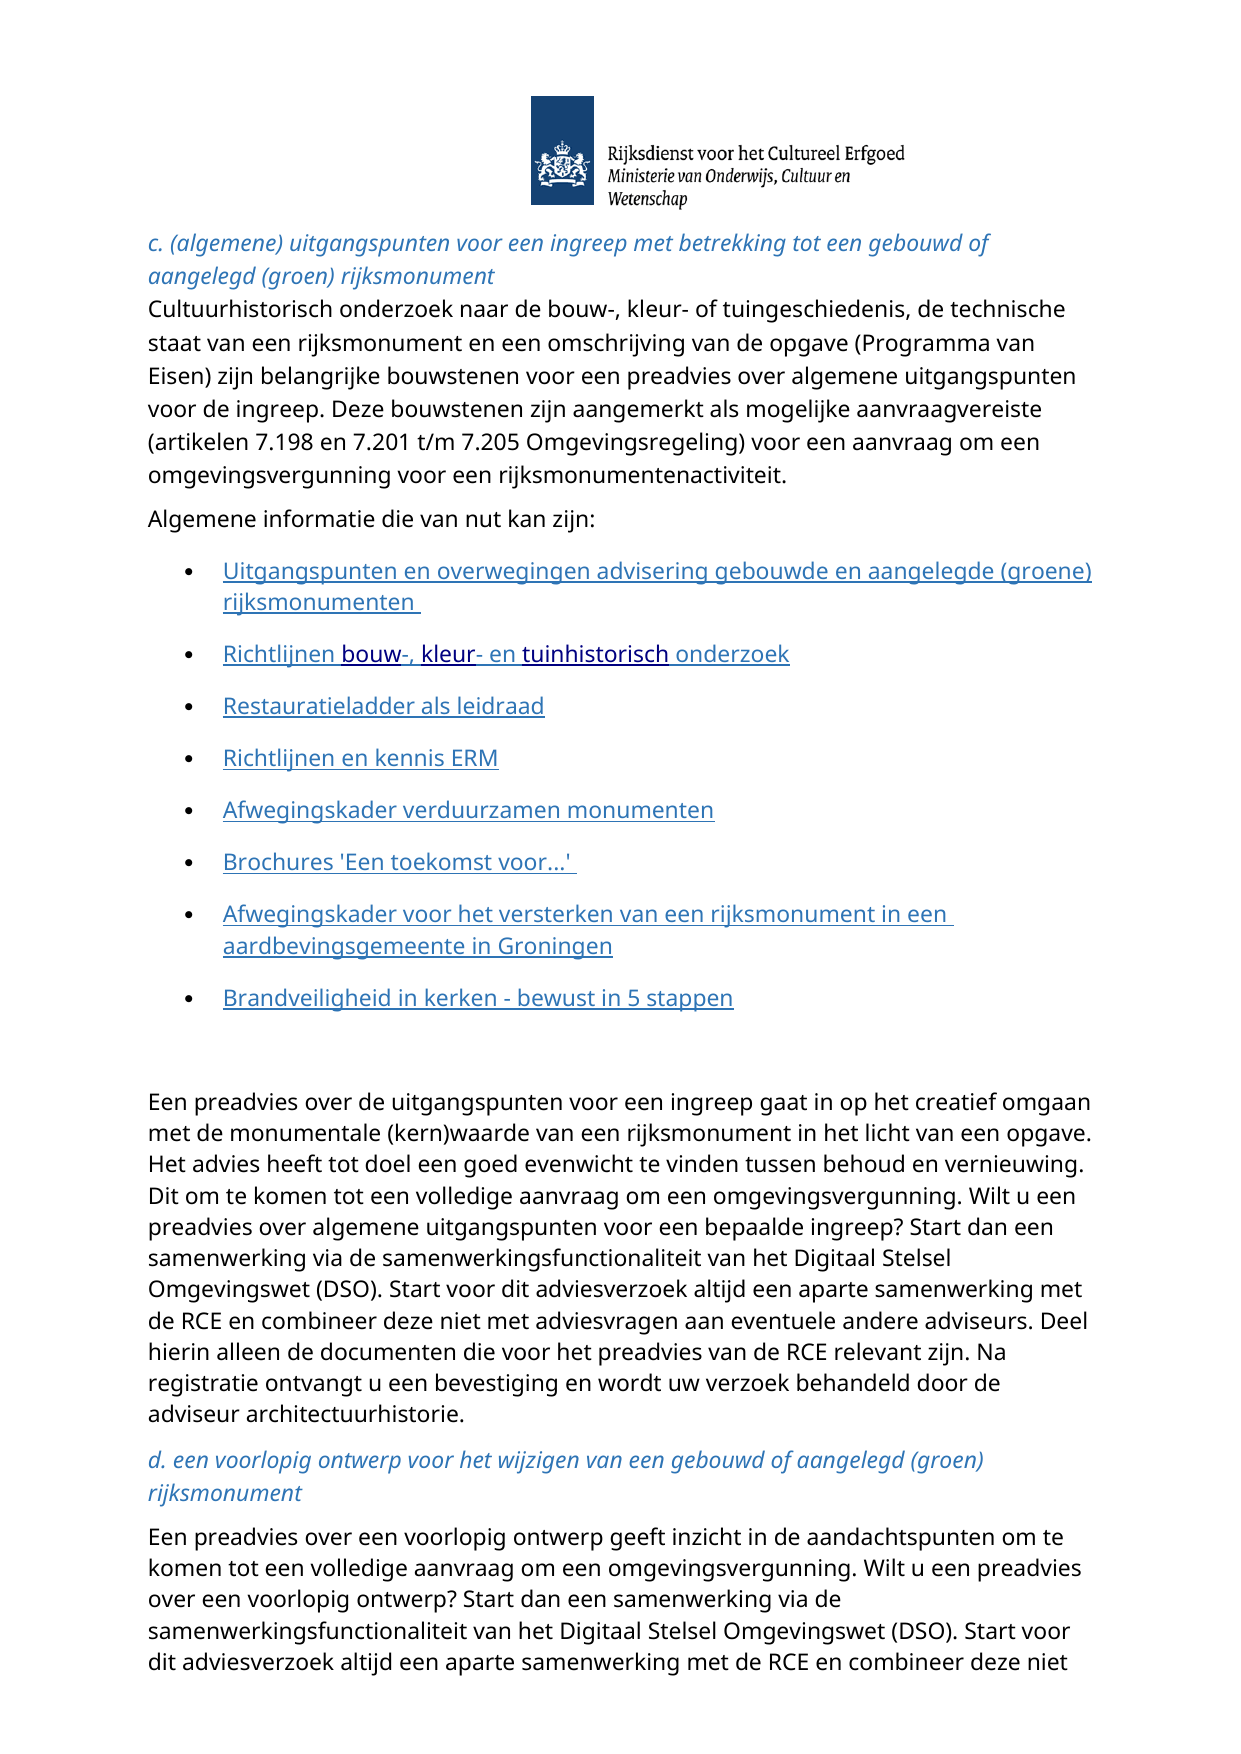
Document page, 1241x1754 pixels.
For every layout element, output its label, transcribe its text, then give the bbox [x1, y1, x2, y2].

text Algemene informatie die van nut kan zijn: [148, 503, 1093, 534]
list Richtlijnen bouw-, kleur- en tuinhistorisch onderzoek [185, 638, 1093, 669]
list Brochures 'Een toekomst voor...' [185, 846, 1093, 878]
list Brandveiligheid in kerken - bewust in 5 stappen [185, 982, 1093, 1013]
list Richtlijnen en kennis ERM [185, 742, 1093, 773]
list Afwegingskader verduurzamen monumenten [185, 794, 1093, 826]
list Restauratieladder als leidraad [185, 690, 1093, 721]
list Afwegingskader voor het versterken van een rijksmonument in een aardbevingsgemeente in Groningen [185, 898, 1093, 961]
text Een preadvies over een voorlopig ontwerp geeft inzicht in de aandachtspunten om te komen tot een volledige aanvraag om een omgevingsvergunning. Wilt u een preadvies over een voorlopig ontwerp? Start dan een samenwerking via de samenwerkingsfunctionaliteit van het Digitaal Stelsel Omgevingswet (DSO). Start voor dit adviesverzoek altijd een aparte samenwerking met de RCE en combineer deze niet [148, 1521, 1093, 1677]
text Een preadvies over de uitgangspunten voor een ingreep gaat in op het creatief omgaan met de monumentale (kern)waarde van een rijksmonument in het licht van een opgave. Het advies heeft tot doel een goed evenwicht te vinden tussen behoud en vernieuwing. Dit om te komen tot een volledige aanvraag om een omgevingsvergunning. Wilt u een preadvies over algemene uitgangspunten voor een bepaalde ingreep? Start dan een samenwerking via de samenwerkingsfunctionaliteit van het Digitaal Stelsel Omgevingswet (DSO). Start voor dit adviesverzoek altijd een aparte samenwerking met de RCE en combineer deze niet met adviesvragen aan eventuele andere adviseurs. Deel hierin alleen de documenten die voor het preadvies van de RCE relevant zijn. Na registratie ontvangt u een bevestiging en wordt uw verzoek behandeld door de adviseur architectuurhistorie. [148, 1086, 1093, 1430]
list Uitgangspunten en overwegingen advisering gebouwde en aangelegde (groene) rijksmonumenten [185, 555, 1093, 617]
subtitle c. (algemene) uitgangspunten voor een ingreep met betrekking tot een gebouwd of aangelegd (groen) rijksmonument Cultuurhistorisch onderzoek naar de bouw-, kleur- of tuingeschiedenis, de technische staat van een rijksmonument en een omschrijving van de opgave (Programma van Eisen) zijn belangrijke bouwstenen voor een preadvies over algemene uitgangspunten voor de ingreep. Deze bouwstenen zijn aangemerkt als mogelijke aanvraagvereiste (artikelen 7.198 en 7.201 t/m 7.205 Omgevingsregeling) voor een aanvraag om een omgevingsvergunning voor een rijksmonumentenactiviteit. [148, 227, 1093, 490]
subtitle d. een voorlopig ontwerp voor het wijzigen van een gebouwd of aangelegd (groen) rijksmonument [148, 1444, 1093, 1509]
